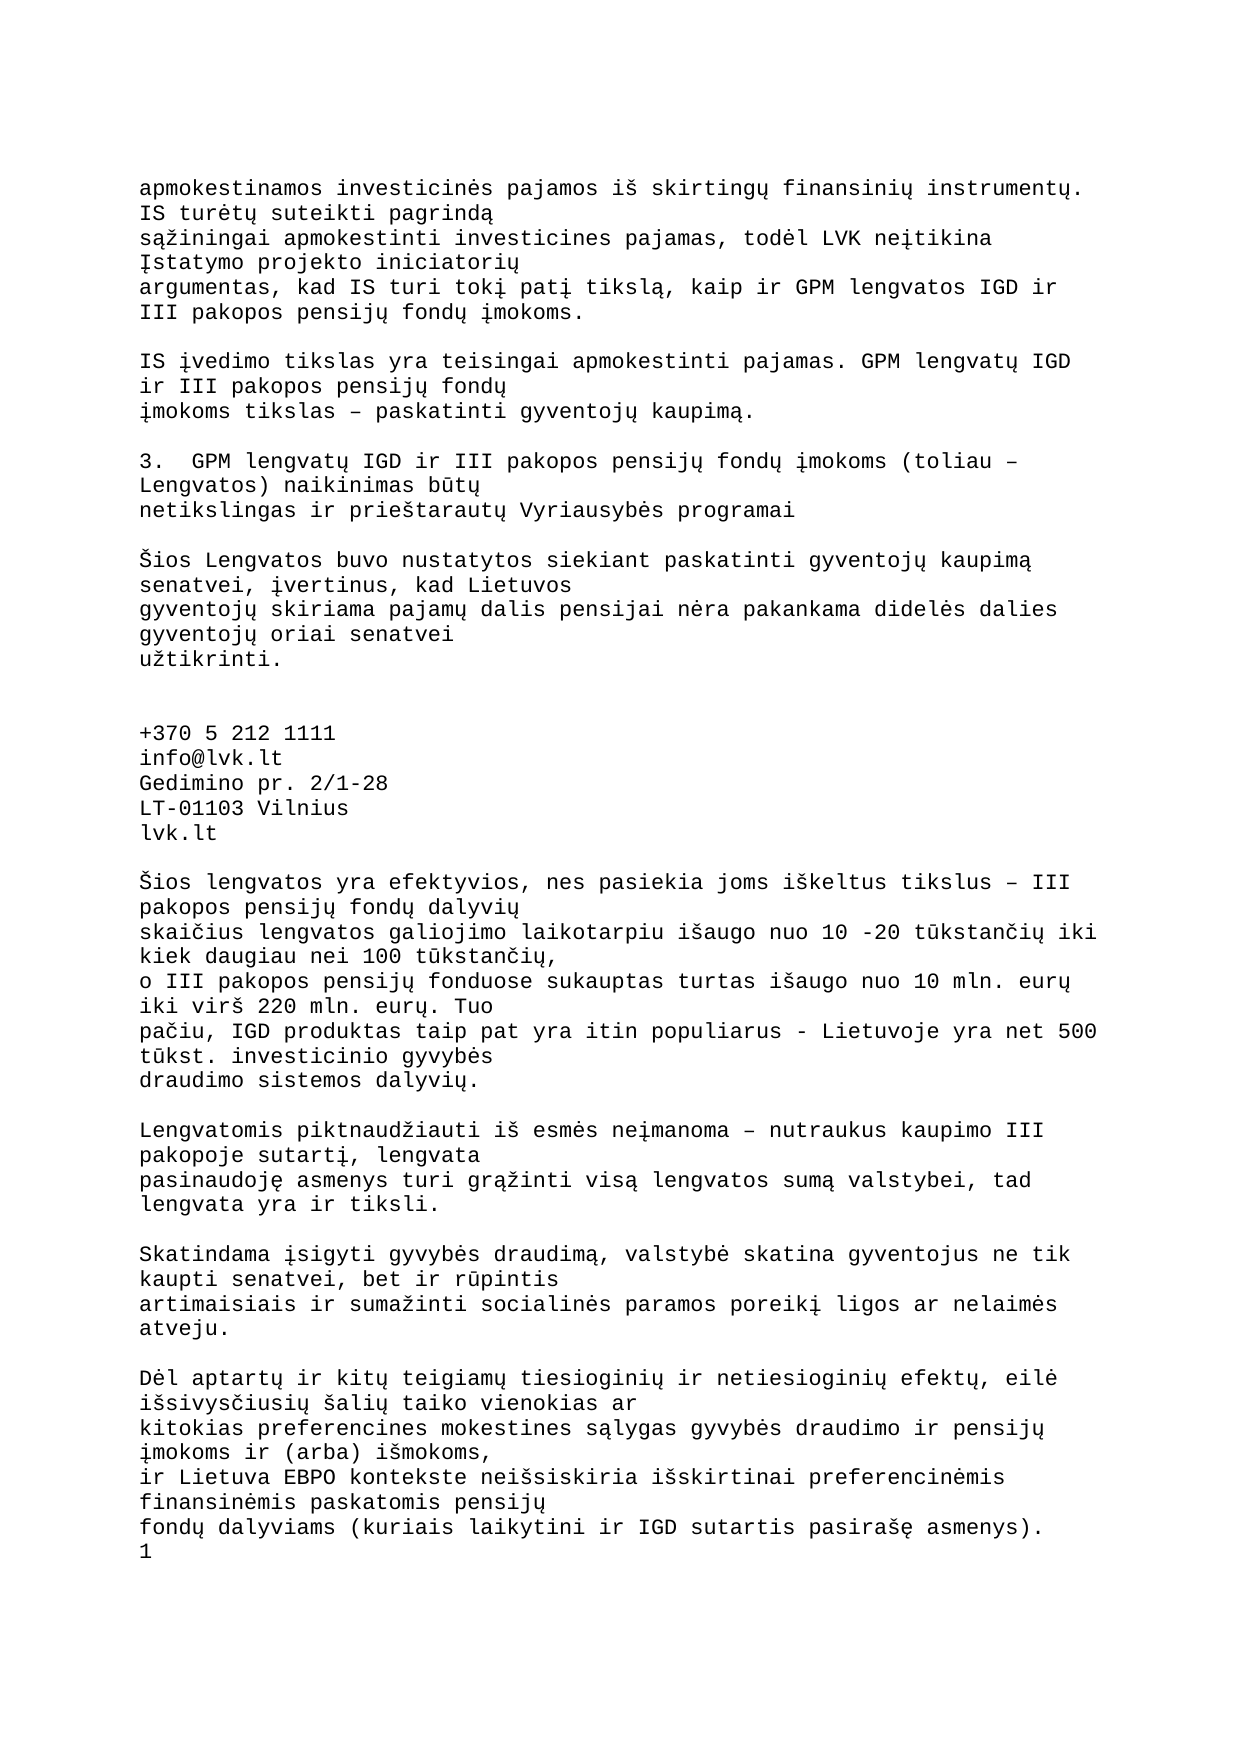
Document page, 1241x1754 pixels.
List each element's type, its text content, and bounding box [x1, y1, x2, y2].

text skaičius lengvatos galiojimo laikotarpiu išaugo nuo 10 -20 tūkstančių iki kiek daugiau nei 100 tūkstančių, [139, 921, 1101, 971]
text sąžiningai apmokestinti investicines pajamas, todėl LVK neįtikina Įstatymo projekto iniciatorių [139, 227, 1101, 276]
text IS įvedimo tikslas yra teisingai apmokestinti pajamas. GPM lengvatų IGD ir III pakopos pensijų fondų [139, 351, 1101, 400]
text draudimo sistemos dalyvių. [139, 1070, 1101, 1094]
text netikslingas ir prieštarautų Vyriausybės programai [139, 499, 1101, 524]
text LT-01103 Vilnius [139, 797, 1101, 822]
text argumentas, kad IS turi tokį patį tikslą, kaip ir GPM lengvatos IGD ir III pakopos pensijų fondų įmokoms. [139, 276, 1101, 326]
text Lengvatomis piktnaudžiauti iš esmės neįmanoma – nutraukus kaupimo III pakopoje sutartį, lengvata [139, 1119, 1101, 1169]
text įmokoms tikslas – paskatinti gyventojų kaupimą. [139, 400, 1101, 425]
text užtikrinti. [139, 648, 1101, 673]
text gyventojų skiriama pajamų dalis pensijai nėra pakankama didelės dalies gyventojų oriai senatvei [139, 599, 1101, 648]
text artimaisiais ir sumažinti socialinės paramos poreikį ligos ar nelaimės atveju. [139, 1293, 1101, 1342]
text 1 [139, 1541, 1101, 1566]
text 3. GPM lengvatų IGD ir III pakopos pensijų fondų įmokoms (toliau – Lengvatos) naikinimas būtų [139, 450, 1101, 499]
text apmokestinamos investicinės pajamos iš skirtingų finansinių instrumentų. IS turėtų suteikti pagrindą [139, 177, 1101, 227]
text o III pakopos pensijų fonduose sukauptas turtas išaugo nuo 10 mln. eurų iki virš 220 mln. eurų. Tuo [139, 971, 1101, 1020]
text Skatindama įsigyti gyvybės draudimą, valstybė skatina gyventojus ne tik kaupti senatvei, bet ir rūpintis [139, 1243, 1101, 1293]
text +370 5 212 1111 [139, 723, 1101, 747]
text ir Lietuva EBPO kontekste neišsiskiria išskirtinai preferencinėmis finansinėmis paskatomis pensijų [139, 1466, 1101, 1516]
text Šios Lengvatos buvo nustatytos siekiant paskatinti gyventojų kaupimą senatvei, įvertinus, kad Lietuvos [139, 549, 1101, 599]
text info@lvk.lt [139, 747, 1101, 772]
text kitokias preferencines mokestines sąlygas gyvybės draudimo ir pensijų įmokoms ir (arba) išmokoms, [139, 1417, 1101, 1466]
text pačiu, IGD produktas taip pat yra itin populiarus - Lietuvoje yra net 500 tūkst. investicinio gyvybės [139, 1020, 1101, 1070]
text Dėl aptartų ir kitų teigiamų tiesioginių ir netiesioginių efektų, eilė išsivysčiusių šalių taiko vienokias ar [139, 1367, 1101, 1417]
text Gedimino pr. 2/1-28 [139, 772, 1101, 797]
text pasinaudoję asmenys turi grąžinti visą lengvatos sumą valstybei, tad lengvata yra ir tiksli. [139, 1169, 1101, 1218]
text Šios lengvatos yra efektyvios, nes pasiekia joms iškeltus tikslus – III pakopos pensijų fondų dalyvių [139, 871, 1101, 921]
text lvk.lt [139, 822, 1101, 847]
text fondų dalyviams (kuriais laikytini ir IGD sutartis pasirašę asmenys). [139, 1516, 1101, 1541]
